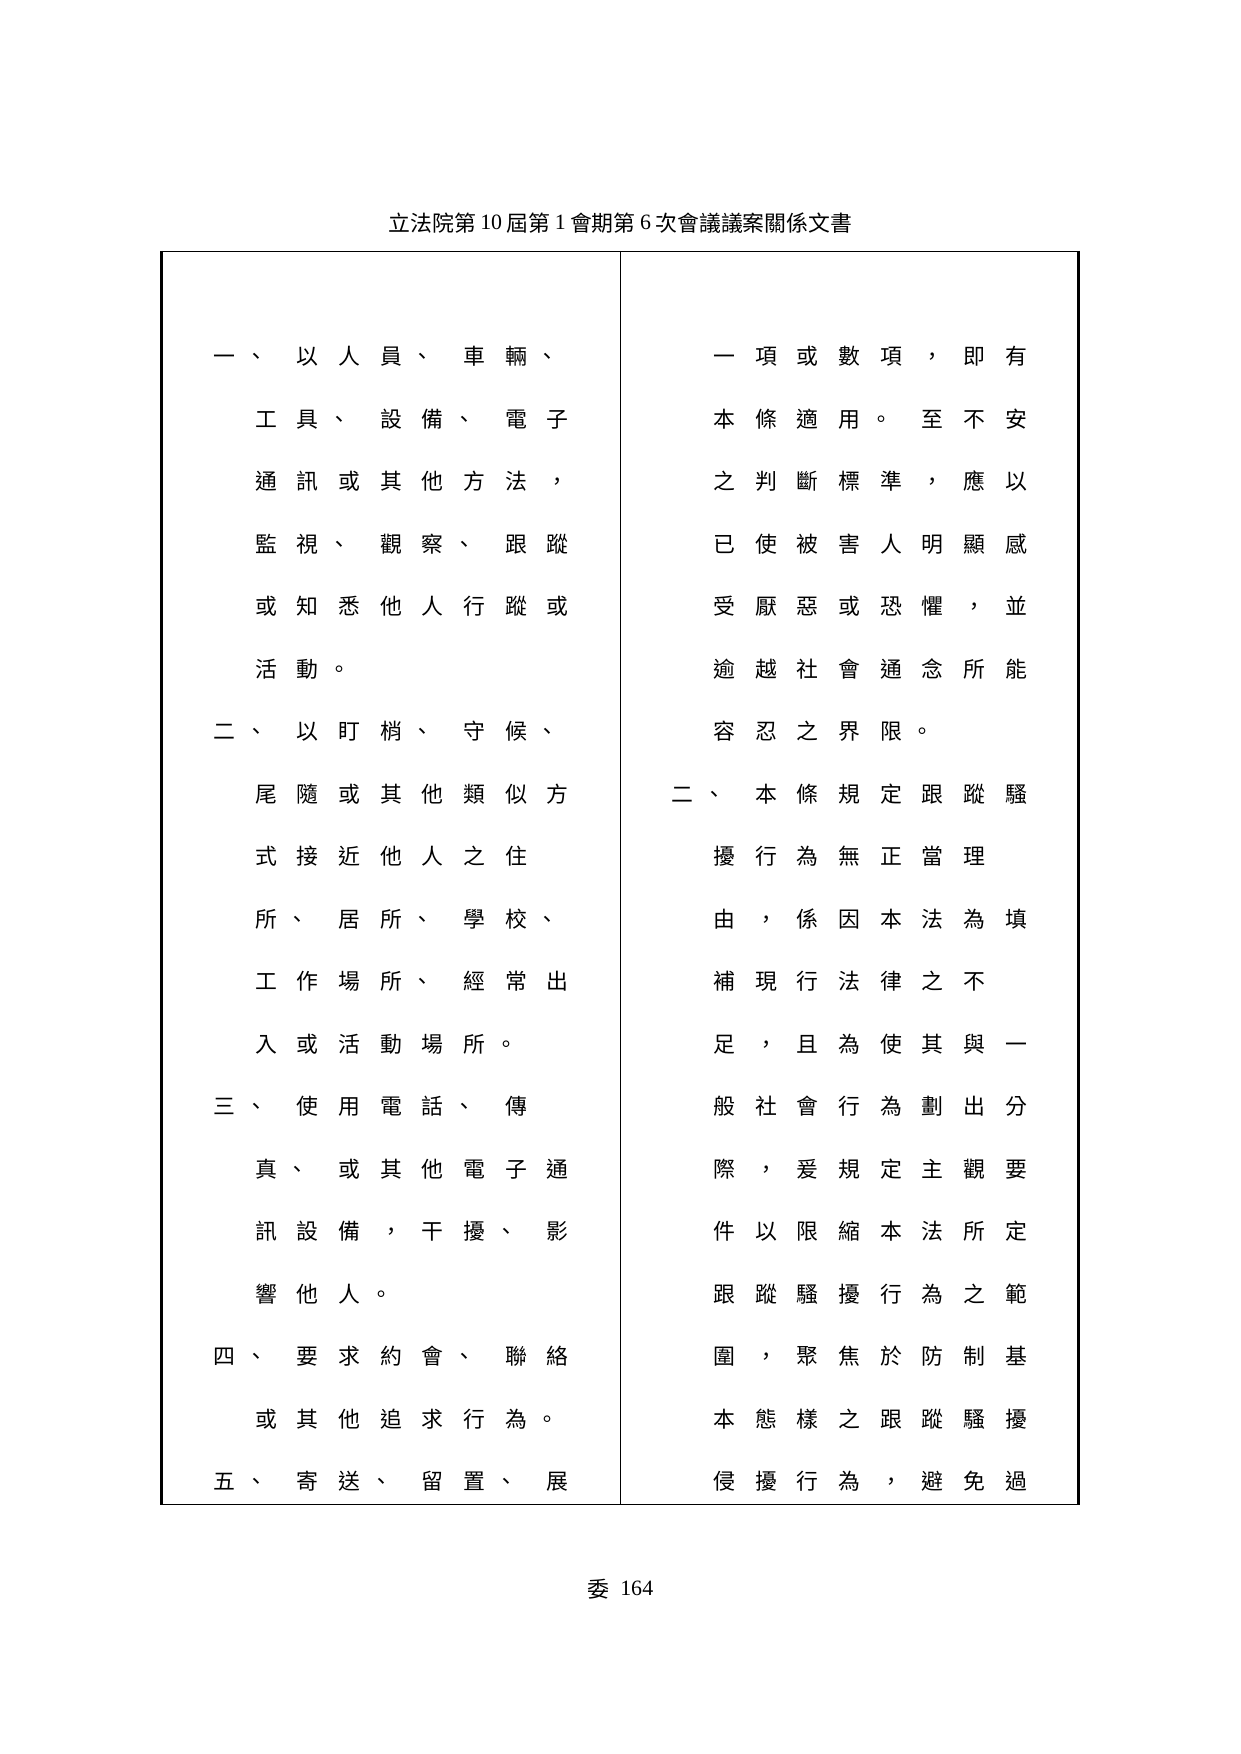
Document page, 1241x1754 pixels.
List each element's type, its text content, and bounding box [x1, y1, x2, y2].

table_cell 一、以人員、車輛、工具、設備、電子通訊或其他方法，監視、觀察、跟蹤或知悉他人行蹤或活動。 二、以盯梢、守候、尾隨或其他類似方式接近他人之住所、居所、學校、工作場所、經常出入或活動場所。 三、使用電話、傳真、或其他電子通訊設備，干擾、影響他人。 四、要求約會、聯絡或其他追求行為。 五、寄送、留置、展 [163, 252, 620, 1504]
table_cell 一項或數項，即有本條適用。至不安之判斷標準，應以已使被害人明顯感受厭惡或恐懼，並逾越社會通念所能容忍之界限。 二、本條規定跟蹤騷擾行為無正當理由，係因本法為填補現行法律之不足，且為使其與一般社會行為劃出分際，爰規定主觀要件以限縮本法所定跟蹤騷擾行為之範圍，聚焦於防制基本態樣之跟蹤騷擾侵擾行為，避免過 [621, 252, 1077, 1504]
